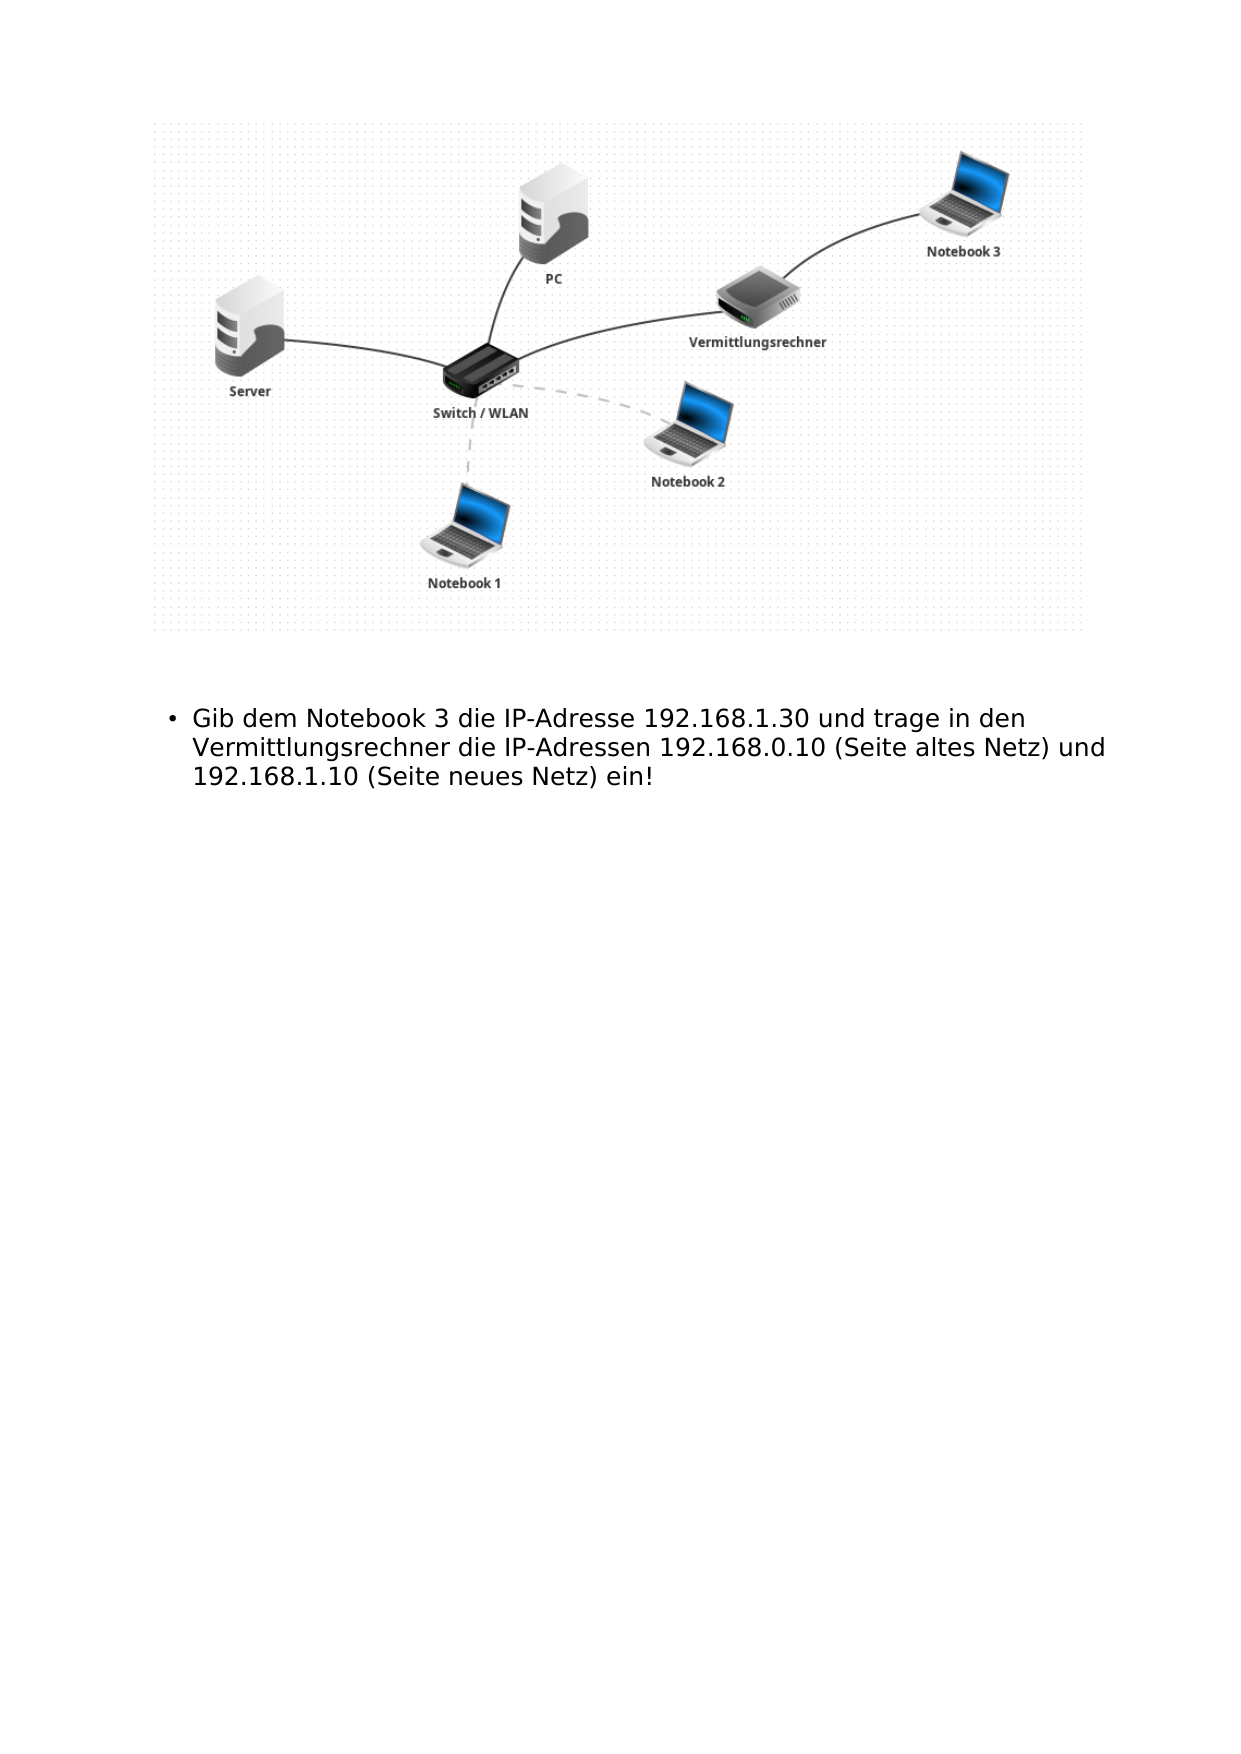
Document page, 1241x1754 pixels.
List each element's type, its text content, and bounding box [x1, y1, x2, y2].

list Gib dem Notebook 3 die IP-Adresse 192.168.1.30 und trage in den Vermittlungsrechner die IP-Adressen 192.168.0.10 (Seite altes Netz) und 192.168.1.10 (Seite neues Netz) ein! [177, 704, 1122, 792]
picture [151, 118, 1089, 634]
